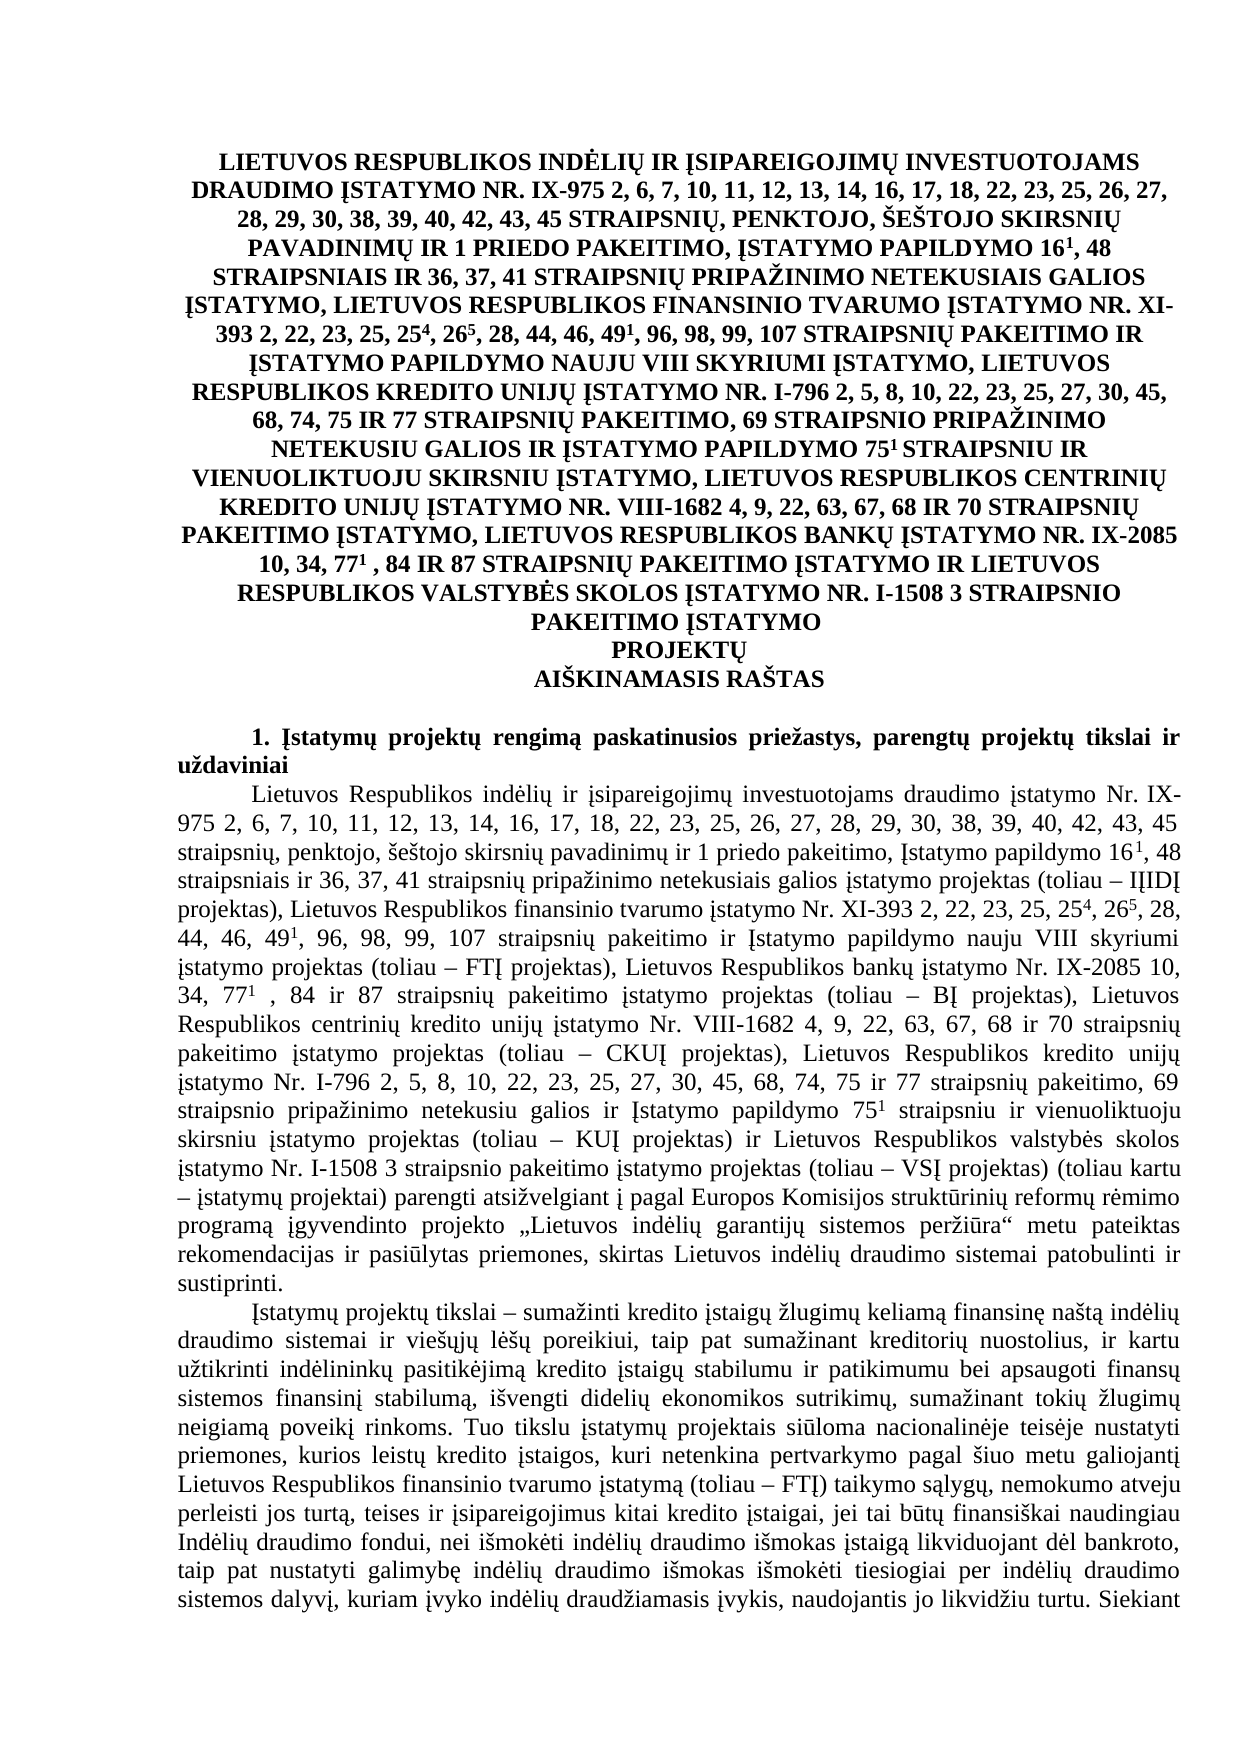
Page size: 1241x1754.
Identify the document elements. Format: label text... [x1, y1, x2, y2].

text LIETUVOS RESPUBLIKOS INDĖLIŲ IR ĮSIPAREIGOJIMŲ INVESTUOTOJAMS DRAUDIMO ĮSTATYMO NR. IX-975 2, 6, 7, 10, 11, 12, 13, 14, 16, 17, 18, 22, 23, 25, 26, 27, 28, 29, 30, 38, 39, 40, 42, 43, 45 STRAIPSNIŲ, PENKTOJO, ŠEŠTOJO SKIRSNIŲ PAVADINIMŲ IR 1 PRIEDO PAKEITIMO, ĮSTATYMO PAPILDYMO 161, 48 STRAIPSNIAIS IR 36, 37, 41 STRAIPSNIŲ PRIPAŽINIMO NETEKUSIAIS GALIOS ĮSTATYMO, LIETUVOS RESPUBLIKOS FINANSINIO TVARUMO ĮSTATYMO NR. XI-393 2, 22, 23, 25, 254, 265, 28, 44, 46, 491, 96, 98, 99, 107 STRAIPSNIŲ PAKEITIMO IR ĮSTATYMO PAPILDYMO NAUJU VIII SKYRIUMI ĮSTATYMO, LIETUVOS RESPUBLIKOS KREDITO UNIJŲ ĮSTATYMo Nr. I-796 2, 5, 8, 10, 22, 23, 25, 27, 30, 45, 68, 74, 75 ir 77 straipsniŲ pakeitimo, 69 STRAIPSNIO PRIPAŽINIMO NETEKUSIU GALIOS IR ĮSTATYMO PAPILDYMO 751 straipsniu ir VIENUOLIKTUOJU SKIRSNIU ĮSTATYMO, LIETUVOS RESPUBLIKOS CENTRINIŲ KREDITO UNIJŲ ĮSTATYMo NR. VIII-1682 4, 9, 22, 63, 67, 68 ir 70 straipsniŲ pakeitimo ĮstatymO, LIETUVOS RESPUBLIKOS BANKŲ ĮSTATYMo Nr. IX-2085 10, 34, 771 , 84 ir 87 straipsniŲ pakeitimo įstatymO IR LIETUVOS RESPUBLIKOS VALSTYBĖS SKOLOS ĮSTATYMO NR. I-1508 3 STRAIPSNIO PAKEITIMO ĮSTATYMO [177, 147, 1181, 636]
text aiškinamasis raštas [177, 664, 1181, 693]
text Įstatymų projektų tikslai – sumažinti kredito įstaigų žlugimų keliamą finansinę naštą indėlių draudimo sistemai ir viešųjų lėšų poreikiui, taip pat sumažinant kreditorių nuostolius, ir kartu užtikrinti indėlininkų pasitikėjimą kredito įstaigų stabilumu ir patikimumu bei apsaugoti finansų sistemos finansinį stabilumą, išvengti didelių ekonomikos sutrikimų, sumažinant tokių žlugimų neigiamą poveikį rinkoms. Tuo tikslu įstatymų projektais siūloma nacionalinėje teisėje nustatyti priemones, kurios leistų kredito įstaigos, kuri netenkina pertvarkymo pagal šiuo metu galiojantį Lietuvos Respublikos finansinio tvarumo įstatymą (toliau – FTĮ) taikymo sąlygų, nemokumo atveju perleisti jos turtą, teises ir įsipareigojimus kitai kredito įstaigai, jei tai būtų finansiškai naudingiau Indėlių draudimo fondui, nei išmokėti indėlių draudimo išmokas įstaigą likviduojant dėl bankroto, taip pat nustatyti galimybę indėlių draudimo išmokas išmokėti tiesiogiai per indėlių draudimo sistemos dalyvį, kuriam įvyko indėlių draudžiamasis įvykis, naudojantis jo likvidžiu turtu. Siekiant [177, 1297, 1181, 1613]
text Lietuvos Respublikos indėlių ir įsipareigojimų investuotojams draudimo įstatymo Nr. IX-975 2, 6, 7, 10, 11, 12, 13, 14, 16, 17, 18, 22, 23, 25, 26, 27, 28, 29, 30, 38, 39, 40, 42, 43, 45 straipsnių, penktojo, šeštojo skirsnių pavadinimų ir 1 priedo pakeitimo, Įstatymo papildymo 161, 48 straipsniais ir 36, 37, 41 straipsnių pripažinimo netekusiais galios įstatymo projektas (toliau – IĮIDĮ projektas), Lietuvos Respublikos finansinio tvarumo įstatymo Nr. XI-393 2, 22, 23, 25, 254, 265, 28, 44, 46, 491, 96, 98, 99, 107 straipsnių pakeitimo ir Įstatymo papildymo nauju VIII skyriumi įstatymo projektas (toliau – FTĮ projektas), Lietuvos Respublikos bankų įstatymo Nr. IX-2085 10, 34, 771 , 84 ir 87 straipsnių pakeitimo įstatymo projektas (toliau – BĮ projektas), Lietuvos Respublikos centrinių kredito unijų įstatymo Nr. VIII-1682 4, 9, 22, 63, 67, 68 ir 70 straipsnių pakeitimo įstatymo projektas (toliau – CKUĮ projektas), Lietuvos Respublikos kredito unijų įstatymo Nr. I-796 2, 5, 8, 10, 22, 23, 25, 27, 30, 45, 68, 74, 75 ir 77 straipsnių pakeitimo, 69 straipsnio pripažinimo netekusiu galios ir Įstatymo papildymo 751 straipsniu ir vienuoliktuoju skirsniu įstatymo projektas (toliau – KUĮ projektas) ir Lietuvos Respublikos valstybės skolos įstatymo Nr. I-1508 3 straipsnio pakeitimo įstatymo projektas (toliau – VSĮ projektas) (toliau kartu – įstatymų projektai) parengti atsižvelgiant į pagal Europos Komisijos struktūrinių reformų rėmimo programą įgyvendinto projekto „Lietuvos indėlių garantijų sistemos peržiūra“ metu pateiktas rekomendacijas ir pasiūlytas priemones, skirtas Lietuvos indėlių draudimo sistemai patobulinti ir sustiprinti. [177, 779, 1181, 1297]
text PROJEKTŲ [177, 636, 1181, 664]
text 1. Įstatymų projektų rengimą paskatinusios priežastys, parengtų projektų tikslai ir uždaviniai [177, 722, 1181, 779]
